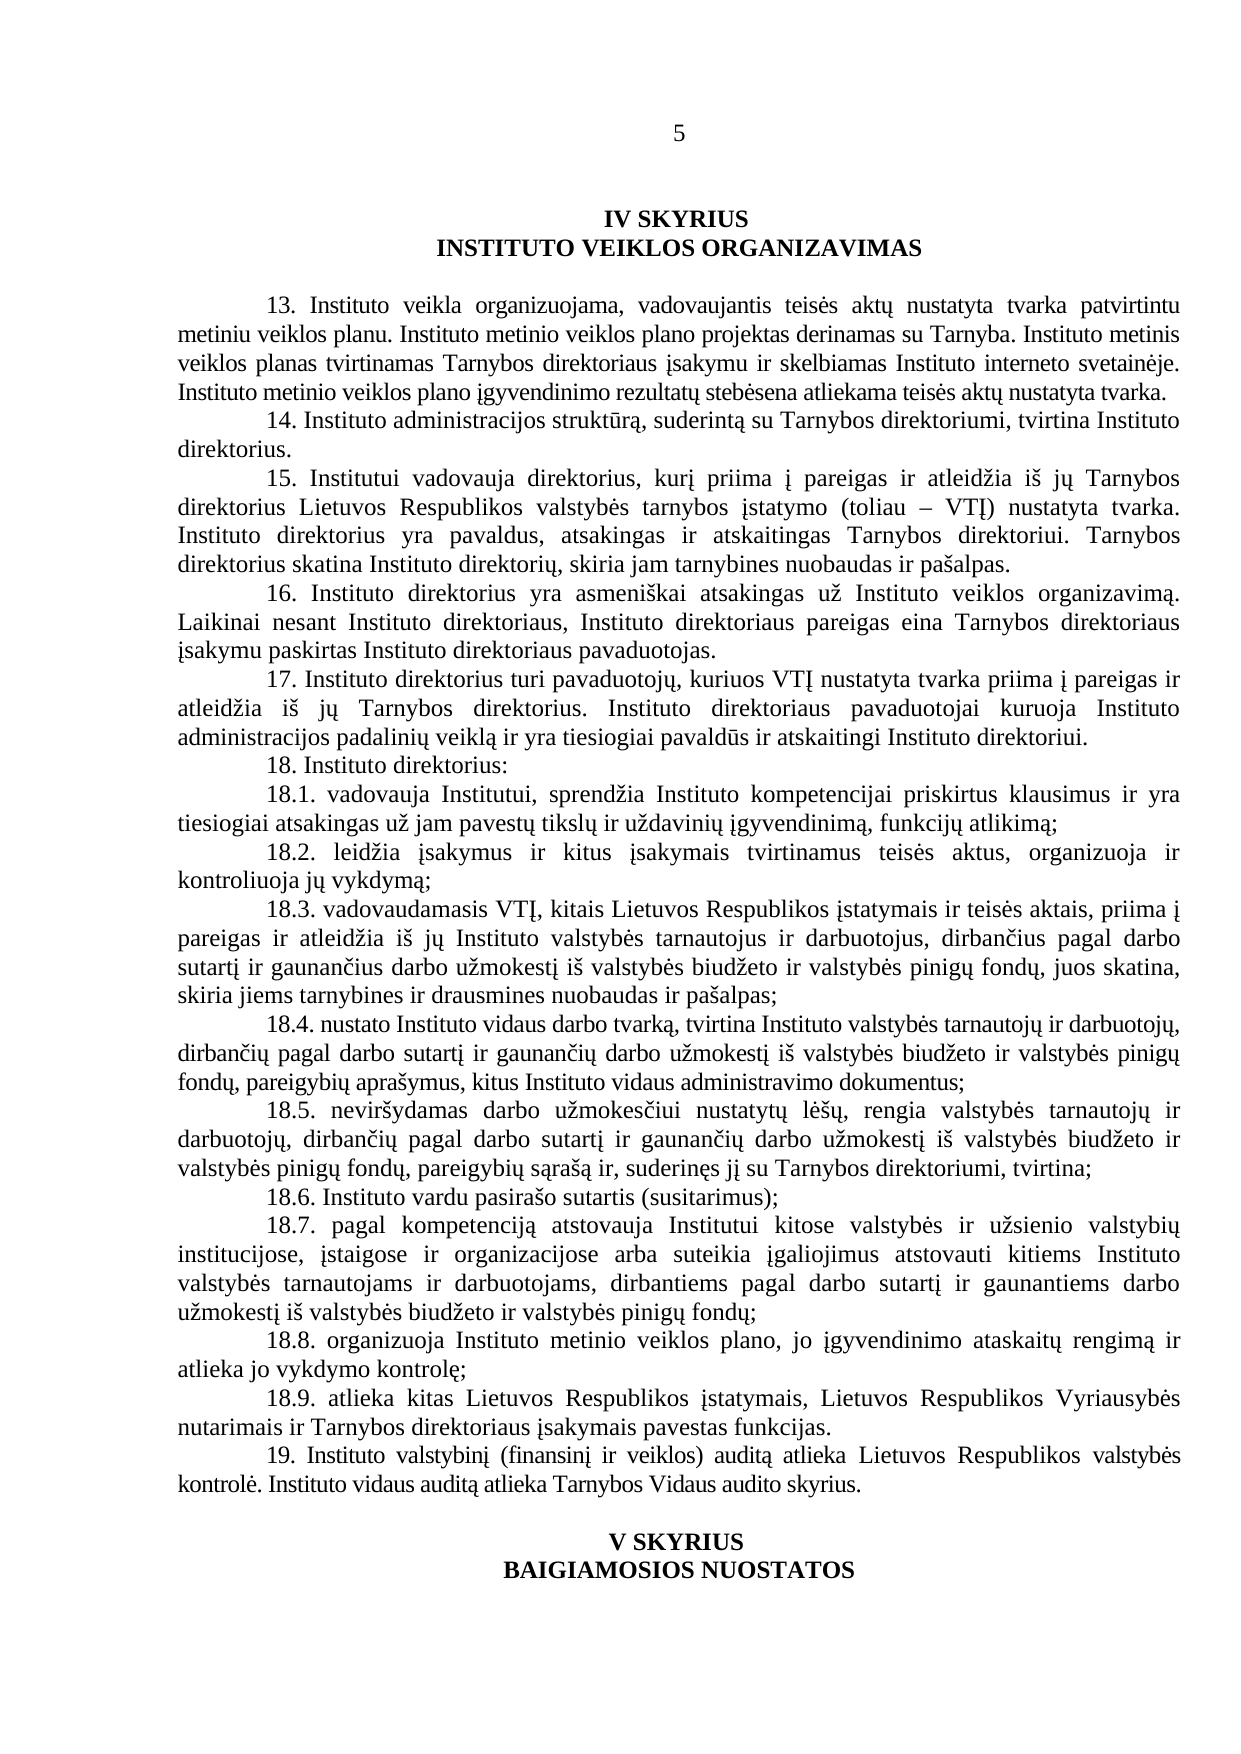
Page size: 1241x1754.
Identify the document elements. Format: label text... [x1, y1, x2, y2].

text 18.3. vadovaudamasis VTĮ, kitais Lietuvos Respublikos įstatymais ir teisės aktais, priima į pareigas ir atleidžia iš jų Instituto valstybės tarnautojus ir darbuotojus, dirbančius pagal darbo sutartį ir gaunančius darbo užmokestį iš valstybės biudžeto ir valstybės pinigų fondų, juos skatina, skiria jiems tarnybines ir drausmines nuobaudas ir pašalpas; [177, 894, 1181, 1009]
text BAIGIAMOSIOS NUOSTATOS [177, 1556, 1181, 1584]
text INSTITUTO VEIKLOS ORGANIZAVIMAS [177, 233, 1181, 262]
text 18.9. atlieka kitas Lietuvos Respublikos įstatymais, Lietuvos Respublikos Vyriausybės nutarimais ir Tarnybos direktoriaus įsakymais pavestas funkcijas. [177, 1383, 1181, 1441]
text 18.7. pagal kompetenciją atstovauja Institutui kitose valstybės ir užsienio valstybių institucijose, įstaigose ir organizacijose arba suteikia įgaliojimus atstovauti kitiems Instituto valstybės tarnautojams ir darbuotojams, dirbantiems pagal darbo sutartį ir gaunantiems darbo užmokestį iš valstybės biudžeto ir valstybės pinigų fondų; [177, 1211, 1181, 1326]
text 17. Instituto direktorius turi pavaduotojų, kuriuos VTĮ nustatyta tvarka priima į pareigas ir atleidžia iš jų Tarnybos direktorius. Instituto direktoriaus pavaduotojai kuruoja Instituto administracijos padalinių veiklą ir yra tiesiogiai pavaldūs ir atskaitingi Instituto direktoriui. [177, 664, 1181, 751]
text 16. Instituto direktorius yra asmeniškai atsakingas už Instituto veiklos organizavimą. Laikinai nesant Instituto direktoriaus, Instituto direktoriaus pareigas eina Tarnybos direktoriaus įsakymu paskirtas Instituto direktoriaus pavaduotojas. [177, 578, 1181, 664]
text 15. Institutui vadovauja direktorius, kurį priima į pareigas ir atleidžia iš jų Tarnybos direktorius Lietuvos Respublikos valstybės tarnybos įstatymo (toliau – VTĮ) nustatyta tvarka. Instituto direktorius yra pavaldus, atsakingas ir atskaitingas Tarnybos direktoriui. Tarnybos direktorius skatina Instituto direktorių, skiria jam tarnybines nuobaudas ir pašalpas. [177, 463, 1181, 578]
text 18.4. nustato Instituto vidaus darbo tvarką, tvirtina Instituto valstybės tarnautojų ir darbuotojų, dirbančių pagal darbo sutartį ir gaunančių darbo užmokestį iš valstybės biudžeto ir valstybės pinigų fondų, pareigybių aprašymus, kitus Instituto vidaus administravimo dokumentus; [177, 1009, 1181, 1096]
text 18.5. neviršydamas darbo užmokesčiui nustatytų lėšų, rengia valstybės tarnautojų ir darbuotojų, dirbančių pagal darbo sutartį ir gaunančių darbo užmokestį iš valstybės biudžeto ir valstybės pinigų fondų, pareigybių sąrašą ir, suderinęs jį su Tarnybos direktoriumi, tvirtina; [177, 1096, 1181, 1182]
text 18.6. Instituto vardu pasirašo sutartis (susitarimus); [177, 1182, 1181, 1211]
text IV SKYRIUS [177, 204, 1181, 233]
text 13. Instituto veikla organizuojama, vadovaujantis teisės aktų nustatyta tvarka patvirtintu metiniu veiklos planu. Instituto metinio veiklos plano projektas derinamas su Tarnyba. Instituto metinis veiklos planas tvirtinamas Tarnybos direktoriaus įsakymu ir skelbiamas Instituto interneto svetainėje. Instituto metinio veiklos plano įgyvendinimo rezultatų stebėsena atliekama teisės aktų nustatyta tvarka. [177, 291, 1181, 406]
text 18.2. leidžia įsakymus ir kitus įsakymais tvirtinamus teisės aktus, organizuoja ir kontroliuoja jų vykdymą; [177, 837, 1181, 894]
text 14. Instituto administracijos struktūrą, suderintą su Tarnybos direktoriumi, tvirtina Instituto direktorius. [177, 406, 1181, 463]
text V SKYRIUS [177, 1527, 1181, 1556]
text 18.8. organizuoja Instituto metinio veiklos plano, jo įgyvendinimo ataskaitų rengimą ir atlieka jo vykdymo kontrolę; [177, 1326, 1181, 1383]
text 19. Instituto valstybinį (finansinį ir veiklos) auditą atlieka Lietuvos Respublikos valstybės kontrolė. Instituto vidaus auditą atlieka Tarnybos Vidaus audito skyrius. [177, 1441, 1181, 1498]
text 18. Instituto direktorius: [177, 751, 1181, 779]
text 18.1. vadovauja Institutui, sprendžia Instituto kompetencijai priskirtus klausimus ir yra tiesiogiai atsakingas už jam pavestų tikslų ir uždavinių įgyvendinimą, funkcijų atlikimą; [177, 779, 1181, 837]
